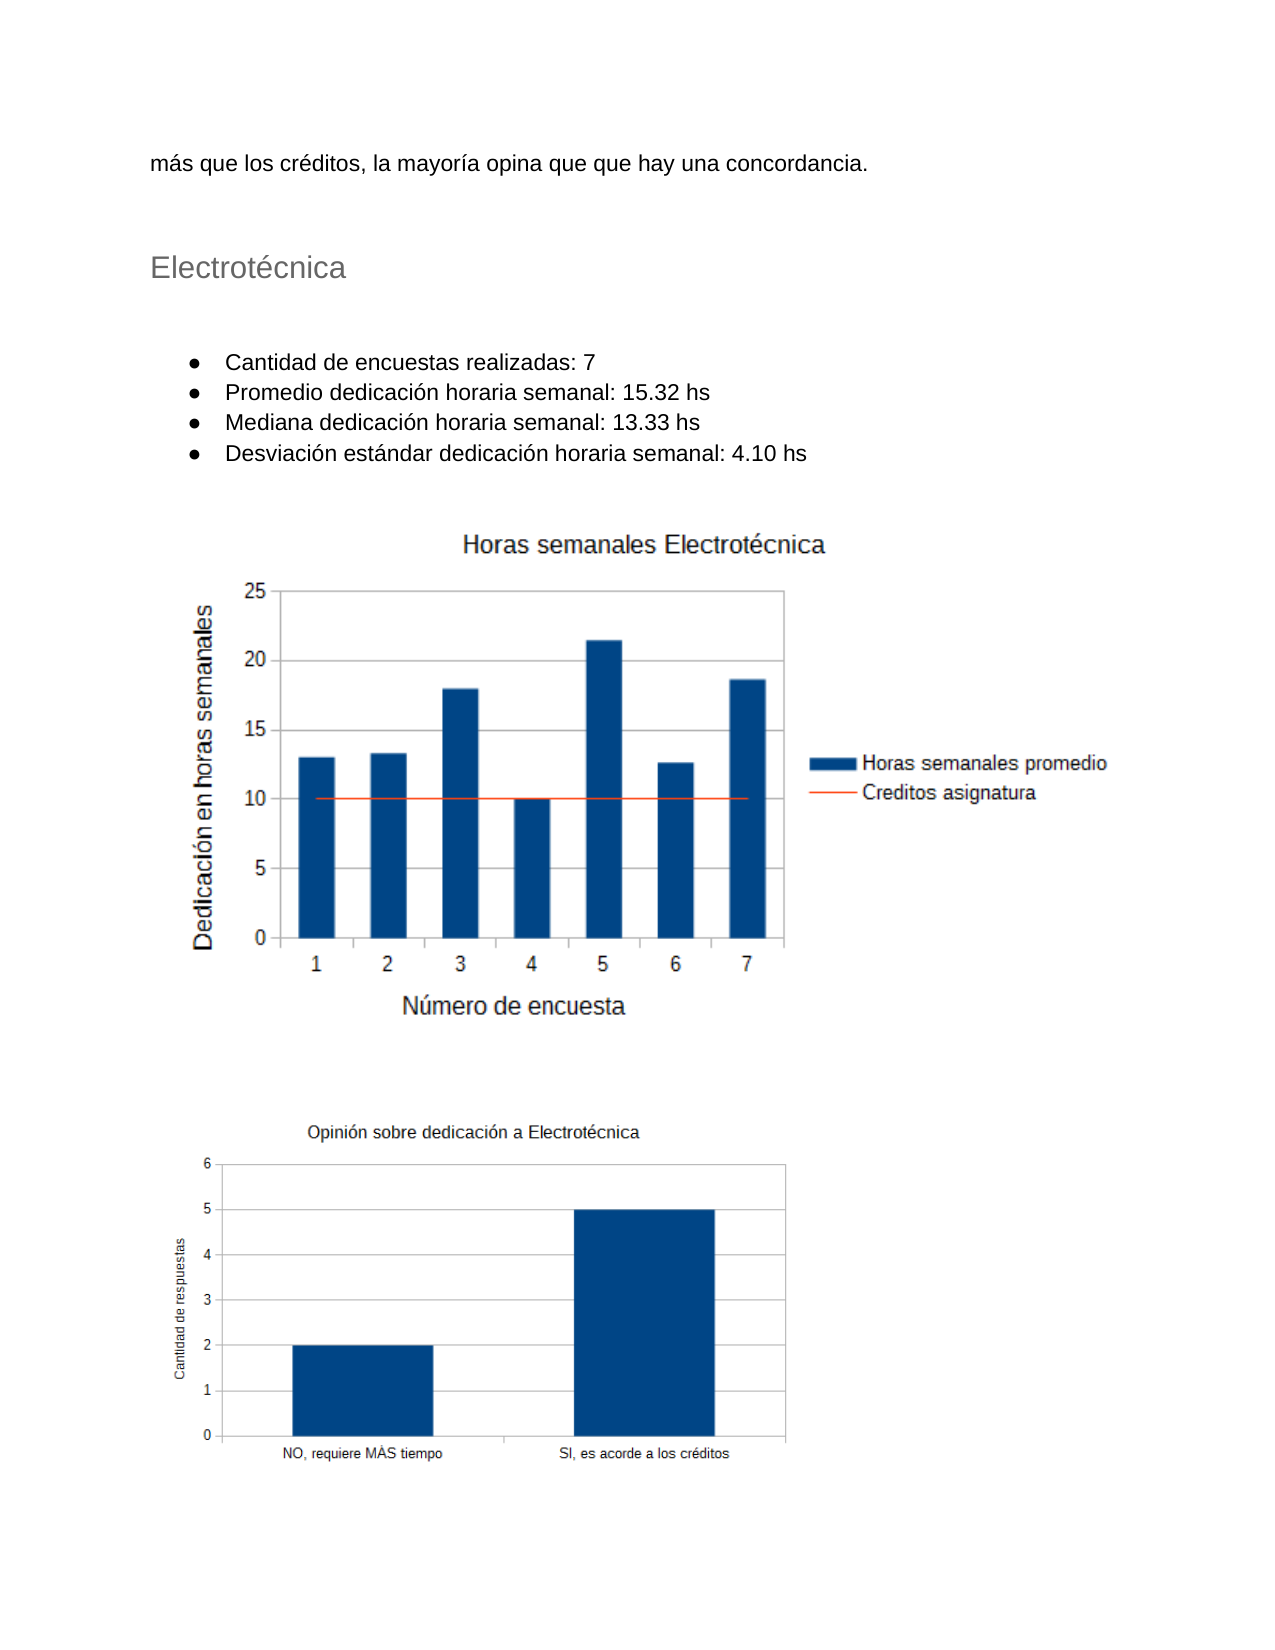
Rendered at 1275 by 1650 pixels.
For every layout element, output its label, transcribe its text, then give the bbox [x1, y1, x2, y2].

picture [153, 504, 1129, 1052]
text más que los créditos, la mayoría opina que que hay una concordancia. [150, 150, 1125, 176]
list Cantidad de encuestas realizadas: 7 [187, 349, 1125, 375]
list Mediana dedicación horaria semanal: 13.33 hs [187, 409, 1125, 436]
list Promedio dedicación horaria semanal: 15.32 hs [187, 379, 1125, 406]
picture [150, 1105, 798, 1469]
list Desviación estándar dedicación horaria semanal: 4.10 hs [187, 439, 1125, 466]
subtitle Electrotécnica [150, 249, 1125, 285]
